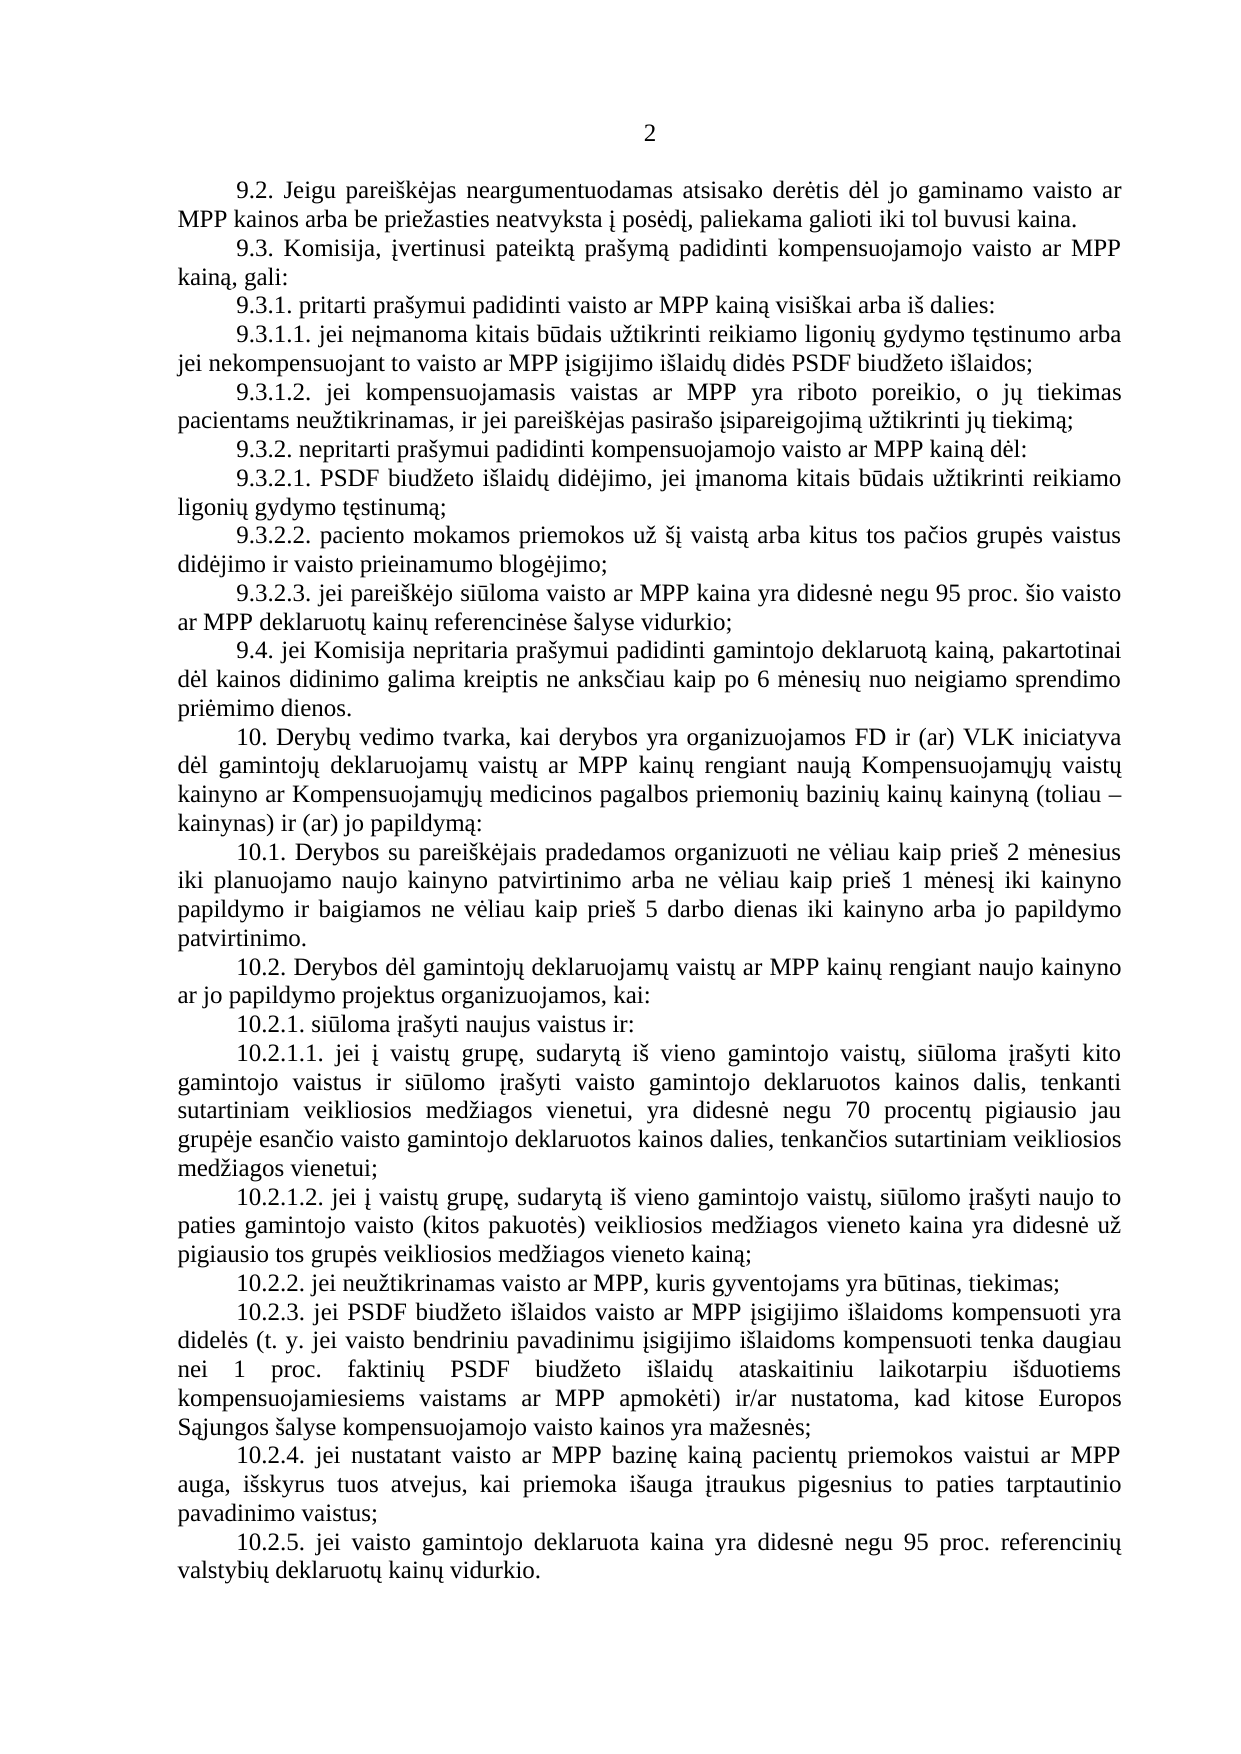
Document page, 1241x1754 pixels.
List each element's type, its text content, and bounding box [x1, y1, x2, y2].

text 9.3.2.2. paciento mokamos priemokos už šį vaistą arba kitus tos pačios grupės vaistus didėjimo ir vaisto prieinamumo blogėjimo; [177, 521, 1122, 578]
text 10. Derybų vedimo tvarka, kai derybos yra organizuojamos FD ir (ar) VLK iniciatyva dėl gamintojų deklaruojamų vaistų ar MPP kainų rengiant naują Kompensuojamųjų vaistų kainyno ar Kompensuojamųjų medicinos pagalbos priemonių bazinių kainų kainyną (toliau – kainynas) ir (ar) jo papildymą: [177, 722, 1122, 837]
text 10.2.1. siūloma įrašyti naujus vaistus ir: [177, 1009, 1122, 1038]
text 9.3. Komisija, įvertinusi pateiktą prašymą padidinti kompensuojamojo vaisto ar MPP kainą, gali: [177, 233, 1122, 291]
text 10.2.3. jei PSDF biudžeto išlaidos vaisto ar MPP įsigijimo išlaidoms kompensuoti yra didelės (t. y. jei vaisto bendriniu pavadinimu įsigijimo išlaidoms kompensuoti tenka daugiau nei 1 proc. faktinių PSDF biudžeto išlaidų ataskaitiniu laikotarpiu išduotiems kompensuojamiesiems vaistams ar MPP apmokėti) ir/ar nustatoma, kad kitose Europos Sąjungos šalyse kompensuojamojo vaisto kainos yra mažesnės; [177, 1297, 1122, 1441]
text 10.2.1.2. jei į vaistų grupę, sudarytą iš vieno gamintojo vaistų, siūlomo įrašyti naujo to paties gamintojo vaisto (kitos pakuotės) veikliosios medžiagos vieneto kaina yra didesnė už pigiausio tos grupės veikliosios medžiagos vieneto kainą; [177, 1182, 1122, 1268]
text 9.3.2.1. PSDF biudžeto išlaidų didėjimo, jei įmanoma kitais būdais užtikrinti reikiamo ligonių gydymo tęstinumą; [177, 463, 1122, 521]
text 10.2. Derybos dėl gamintojų deklaruojamų vaistų ar MPP kainų rengiant naujo kainyno ar jo papildymo projektus organizuojamos, kai: [177, 952, 1122, 1009]
text 9.4. jei Komisija nepritaria prašymui padidinti gamintojo deklaruotą kainą, pakartotinai dėl kainos didinimo galima kreiptis ne anksčiau kaip po 6 mėnesių nuo neigiamo sprendimo priėmimo dienos. [177, 636, 1122, 722]
text 9.3.1.2. jei kompensuojamasis vaistas ar MPP yra riboto poreikio, o jų tiekimas pacientams neužtikrinamas, ir jei pareiškėjas pasirašo įsipareigojimą užtikrinti jų tiekimą; [177, 377, 1122, 434]
text 10.1. Derybos su pareiškėjais pradedamos organizuoti ne vėliau kaip prieš 2 mėnesius iki planuojamo naujo kainyno patvirtinimo arba ne vėliau kaip prieš 1 mėnesį iki kainyno papildymo ir baigiamos ne vėliau kaip prieš 5 darbo dienas iki kainyno arba jo papildymo patvirtinimo. [177, 837, 1122, 952]
text 10.2.1.1. jei į vaistų grupę, sudarytą iš vieno gamintojo vaistų, siūloma įrašyti kito gamintojo vaistus ir siūlomo įrašyti vaisto gamintojo deklaruotos kainos dalis, tenkanti sutartiniam veikliosios medžiagos vienetui, yra didesnė negu 70 procentų pigiausio jau grupėje esančio vaisto gamintojo deklaruotos kainos dalies, tenkančios sutartiniam veikliosios medžiagos vienetui; [177, 1038, 1122, 1182]
text 9.3.2. nepritarti prašymui padidinti kompensuojamojo vaisto ar MPP kainą dėl: [177, 434, 1122, 463]
text 9.2. Jeigu pareiškėjas neargumentuodamas atsisako derėtis dėl jo gaminamo vaisto ar MPP kainos arba be priežasties neatvyksta į posėdį, paliekama galioti iki tol buvusi kaina. [177, 176, 1122, 233]
text 10.2.4. jei nustatant vaisto ar MPP bazinę kainą pacientų priemokos vaistui ar MPP auga, išskyrus tuos atvejus, kai priemoka išauga įtraukus pigesnius to paties tarptautinio pavadinimo vaistus; [177, 1441, 1122, 1527]
text 9.3.2.3. jei pareiškėjo siūloma vaisto ar MPP kaina yra didesnė negu 95 proc. šio vaisto ar MPP deklaruotų kainų referencinėse šalyse vidurkio; [177, 578, 1122, 636]
text 9.3.1. pritarti prašymui padidinti vaisto ar MPP kainą visiškai arba iš dalies: [177, 291, 1122, 319]
text 10.2.5. jei vaisto gamintojo deklaruota kaina yra didesnė negu 95 proc. referencinių valstybių deklaruotų kainų vidurkio. [177, 1527, 1122, 1584]
text 9.3.1.1. jei neįmanoma kitais būdais užtikrinti reikiamo ligonių gydymo tęstinumo arba jei nekompensuojant to vaisto ar MPP įsigijimo išlaidų didės PSDF biudžeto išlaidos; [177, 319, 1122, 377]
text 10.2.2. jei neužtikrinamas vaisto ar MPP, kuris gyventojams yra būtinas, tiekimas; [177, 1268, 1122, 1297]
